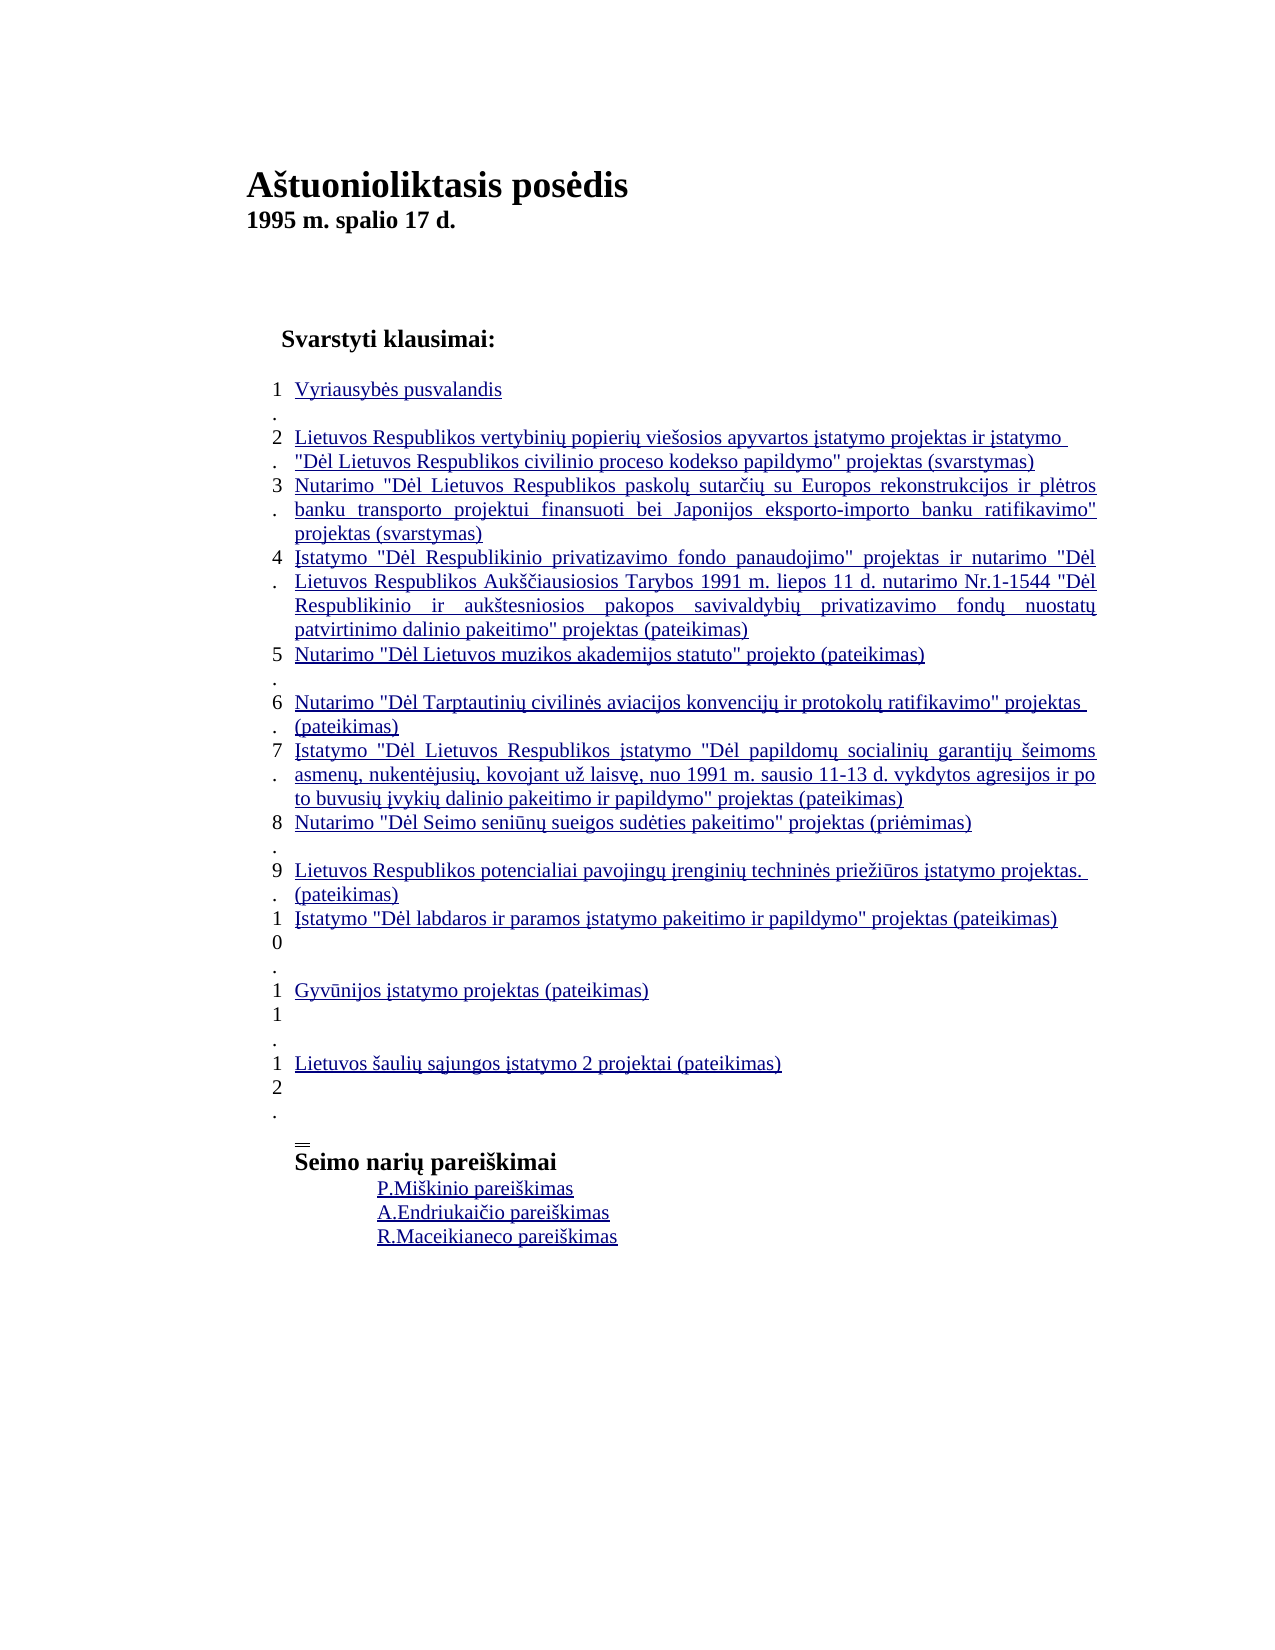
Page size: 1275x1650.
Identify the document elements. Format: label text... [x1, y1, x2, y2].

table_cell Seimo narių pareiškimai [283, 1123, 1108, 1176]
table_cell [188, 738, 283, 810]
table_cell Gyvūnijos įstatymo projektas (pateikimas) [283, 978, 1108, 1051]
table_cell Įstatymo "Dėl labdaros ir paramos įstatymo pakeitimo ir papildymo" projektas (pateikimas) [283, 906, 1108, 978]
table_cell Įstatymo "Dėl Lietuvos Respublikos įstatymo "Dėl papildomų socialinių garantijų šeimoms asmenų, nukentėjusių, kovojant už laisvę, nuo 1991 m. sausio 11-13 d. vykdytos agresijos ir po to buvusių įvykių dalinio pakeitimo ir papildymo" projektas (pateikimas) [283, 738, 1108, 810]
table_cell [188, 906, 283, 978]
table_cell [188, 1176, 283, 1199]
text Svarstyti klausimai: [281, 324, 1087, 353]
table_cell [188, 641, 283, 689]
table_cell Lietuvos Respublikos vertybinių popierių viešosios apyvartos įstatymo projektas ir įstatymo "Dėl Lietuvos Respublikos civilinio proceso kodekso papildymo" projektas (svarstymas) [283, 425, 1108, 473]
table_cell [188, 1200, 283, 1224]
table_header [188, 377, 283, 425]
table_cell [188, 1051, 283, 1123]
table_cell Lietuvos šaulių sąjungos įstatymo 2 projektai (pateikimas) [283, 1051, 1108, 1123]
table_cell [188, 978, 283, 1051]
table_cell [188, 1224, 283, 1248]
table_cell [188, 545, 283, 641]
table_cell [188, 473, 283, 545]
table_cell Įstatymo "Dėl Respublikinio privatizavimo fondo panaudojimo" projektas ir nutarimo "Dėl Lietuvos Respublikos Aukščiausiosios Tarybos 1991 m. liepos 11 d. nutarimo Nr.1-1544 "Dėl Respublikinio ir aukštesniosios pakopos savivaldybių privatizavimo fondų nuostatų patvirtinimo dalinio pakeitimo" projektas (pateikimas) [283, 545, 1108, 641]
table_cell [188, 690, 283, 738]
text Aštuonioliktasis posėdis 1995 m. spalio 17 d. [246, 162, 1087, 234]
table_cell [188, 858, 283, 906]
table_cell Nutarimo "Dėl Seimo seniūnų sueigos sudėties pakeitimo" projektas (priėmimas) [283, 810, 1108, 858]
table_cell [188, 810, 283, 858]
table_cell Nutarimo "Dėl Lietuvos muzikos akademijos statuto" projekto (pateikimas) [283, 641, 1108, 689]
table_cell P.Miškinio pareiškimas [283, 1176, 1108, 1199]
table_cell Nutarimo "Dėl Tarptautinių civilinės aviacijos konvencijų ir protokolų ratifikavimo" projektas (pateikimas) [283, 690, 1108, 738]
table_cell [188, 425, 283, 473]
table_cell Nutarimo "Dėl Lietuvos Respublikos paskolų sutarčių su Europos rekonstrukcijos ir plėtros banku transporto projektui finansuoti bei Japonijos eksporto-importo banku ratifikavimo" projektas (svarstymas) [283, 473, 1108, 545]
table_cell [188, 1123, 283, 1176]
table_cell R.Maceikianeco pareiškimas [283, 1224, 1108, 1248]
table_cell Lietuvos Respublikos potencialiai pavojingų įrenginių techninės priežiūros įstatymo projektas. (pateikimas) [283, 858, 1108, 906]
table_header Vyriausybės pusvalandis [283, 377, 1108, 425]
table_cell A.Endriukaičio pareiškimas [283, 1200, 1108, 1224]
